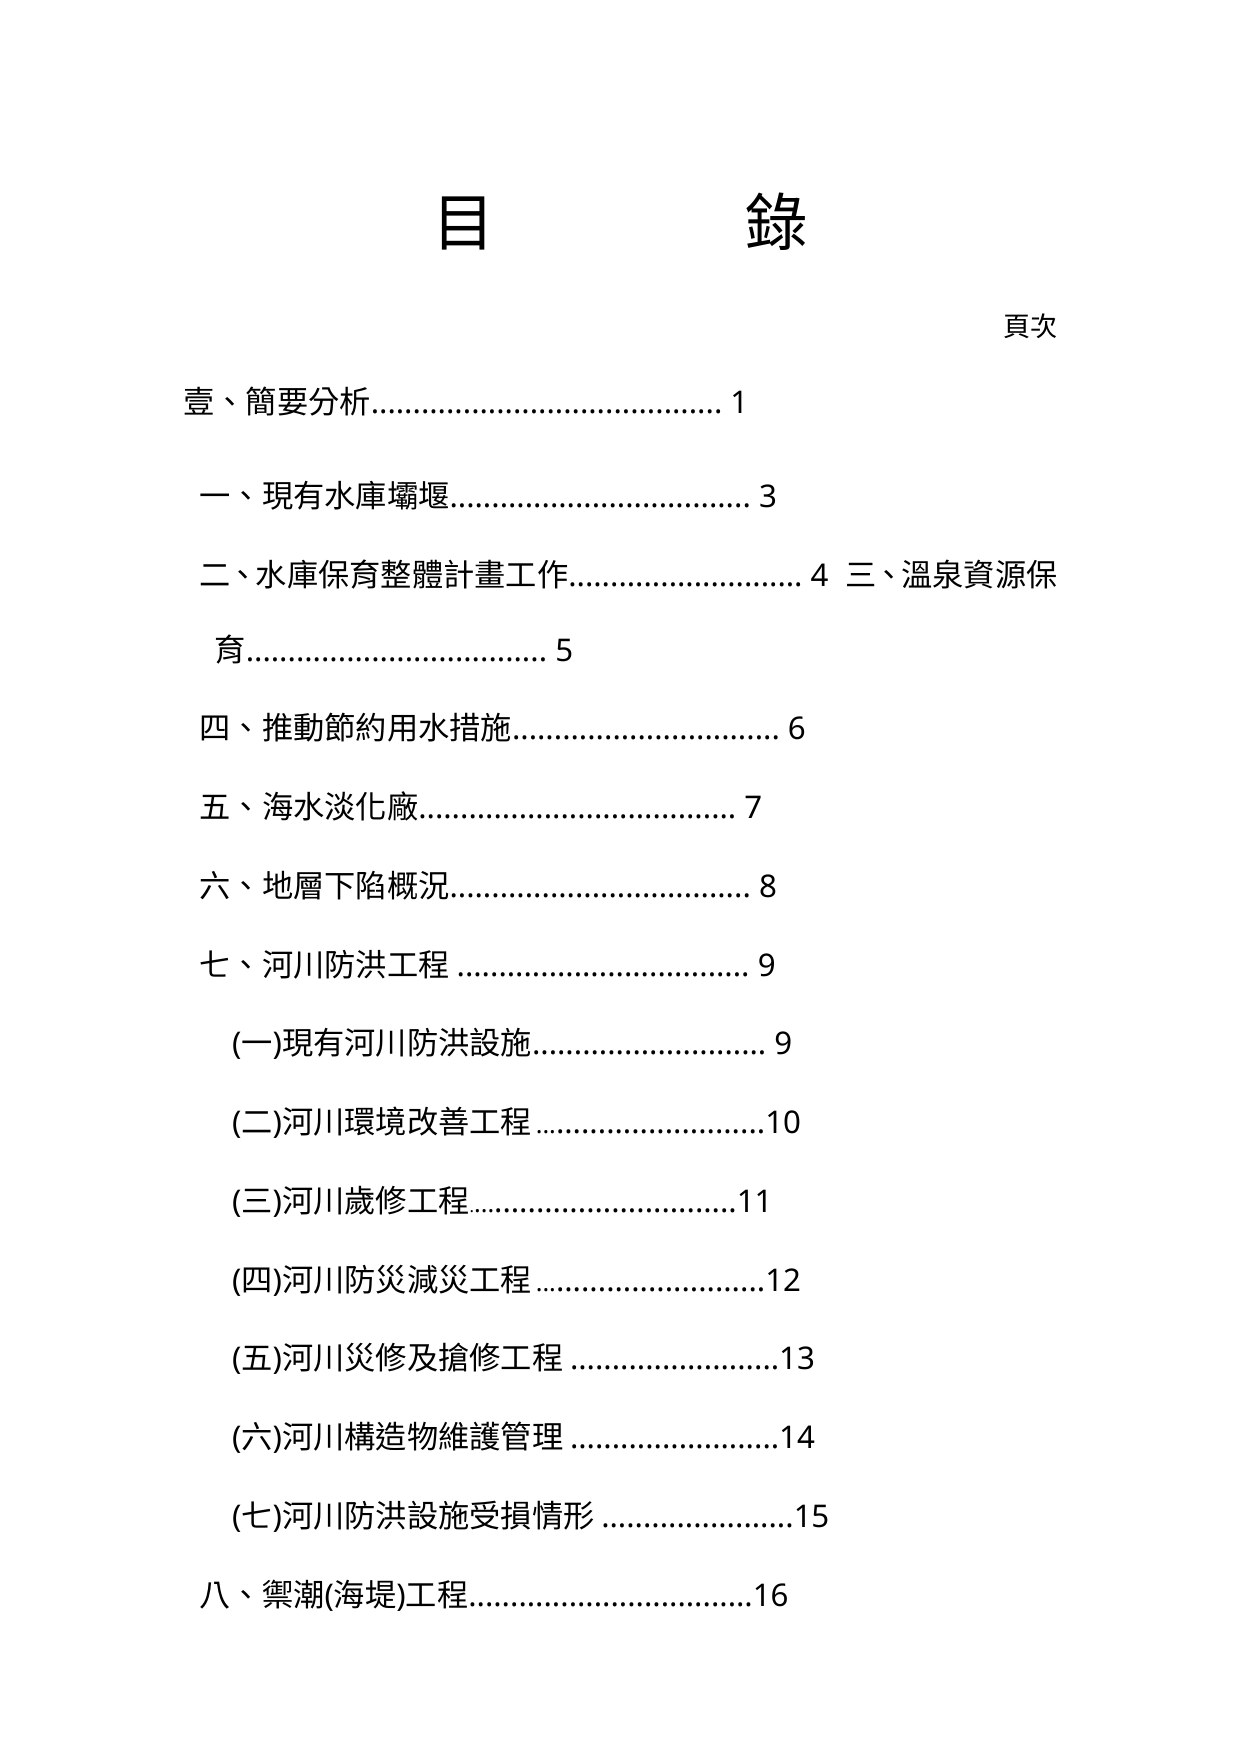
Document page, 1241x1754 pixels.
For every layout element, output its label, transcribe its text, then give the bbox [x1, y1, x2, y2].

text 六、地層下陷概況.................................... 8 [183, 846, 1057, 921]
text 目 錄 [183, 162, 1057, 275]
text (五)河川災修及搶修工程 .........................13 [183, 1319, 1057, 1394]
text 七、河川防洪工程 ................................... 9 [183, 925, 1057, 1000]
text (一)現有河川防洪設施............................ 9 [183, 1004, 1057, 1079]
text 八、禦潮(海堤)工程..................................16 [183, 1555, 1057, 1630]
text (四)河川防災減災工程 ............................12 [183, 1240, 1057, 1315]
text 二、水庫保育整體計畫工作............................ 4 三、溫泉資源保育.................................... 5 [183, 535, 1057, 685]
text 四、推動節約用水措施................................ 6 [183, 689, 1057, 764]
text 壹、簡要分析.......................................... 1 [183, 362, 1057, 437]
text (二)河川環境改善工程 ............................10 [183, 1082, 1057, 1157]
text 一、現有水庫壩堰.................................... 3 [183, 456, 1057, 531]
text 五、海水淡化廠...................................... 7 [183, 767, 1057, 842]
text 頁次 [183, 287, 1057, 362]
text (六)河川構造物維護管理 .........................14 [183, 1397, 1057, 1472]
text (三)河川歲修工程.................................11 [183, 1161, 1057, 1236]
text (七)河川防洪設施受損情形 .......................15 [183, 1476, 1057, 1551]
